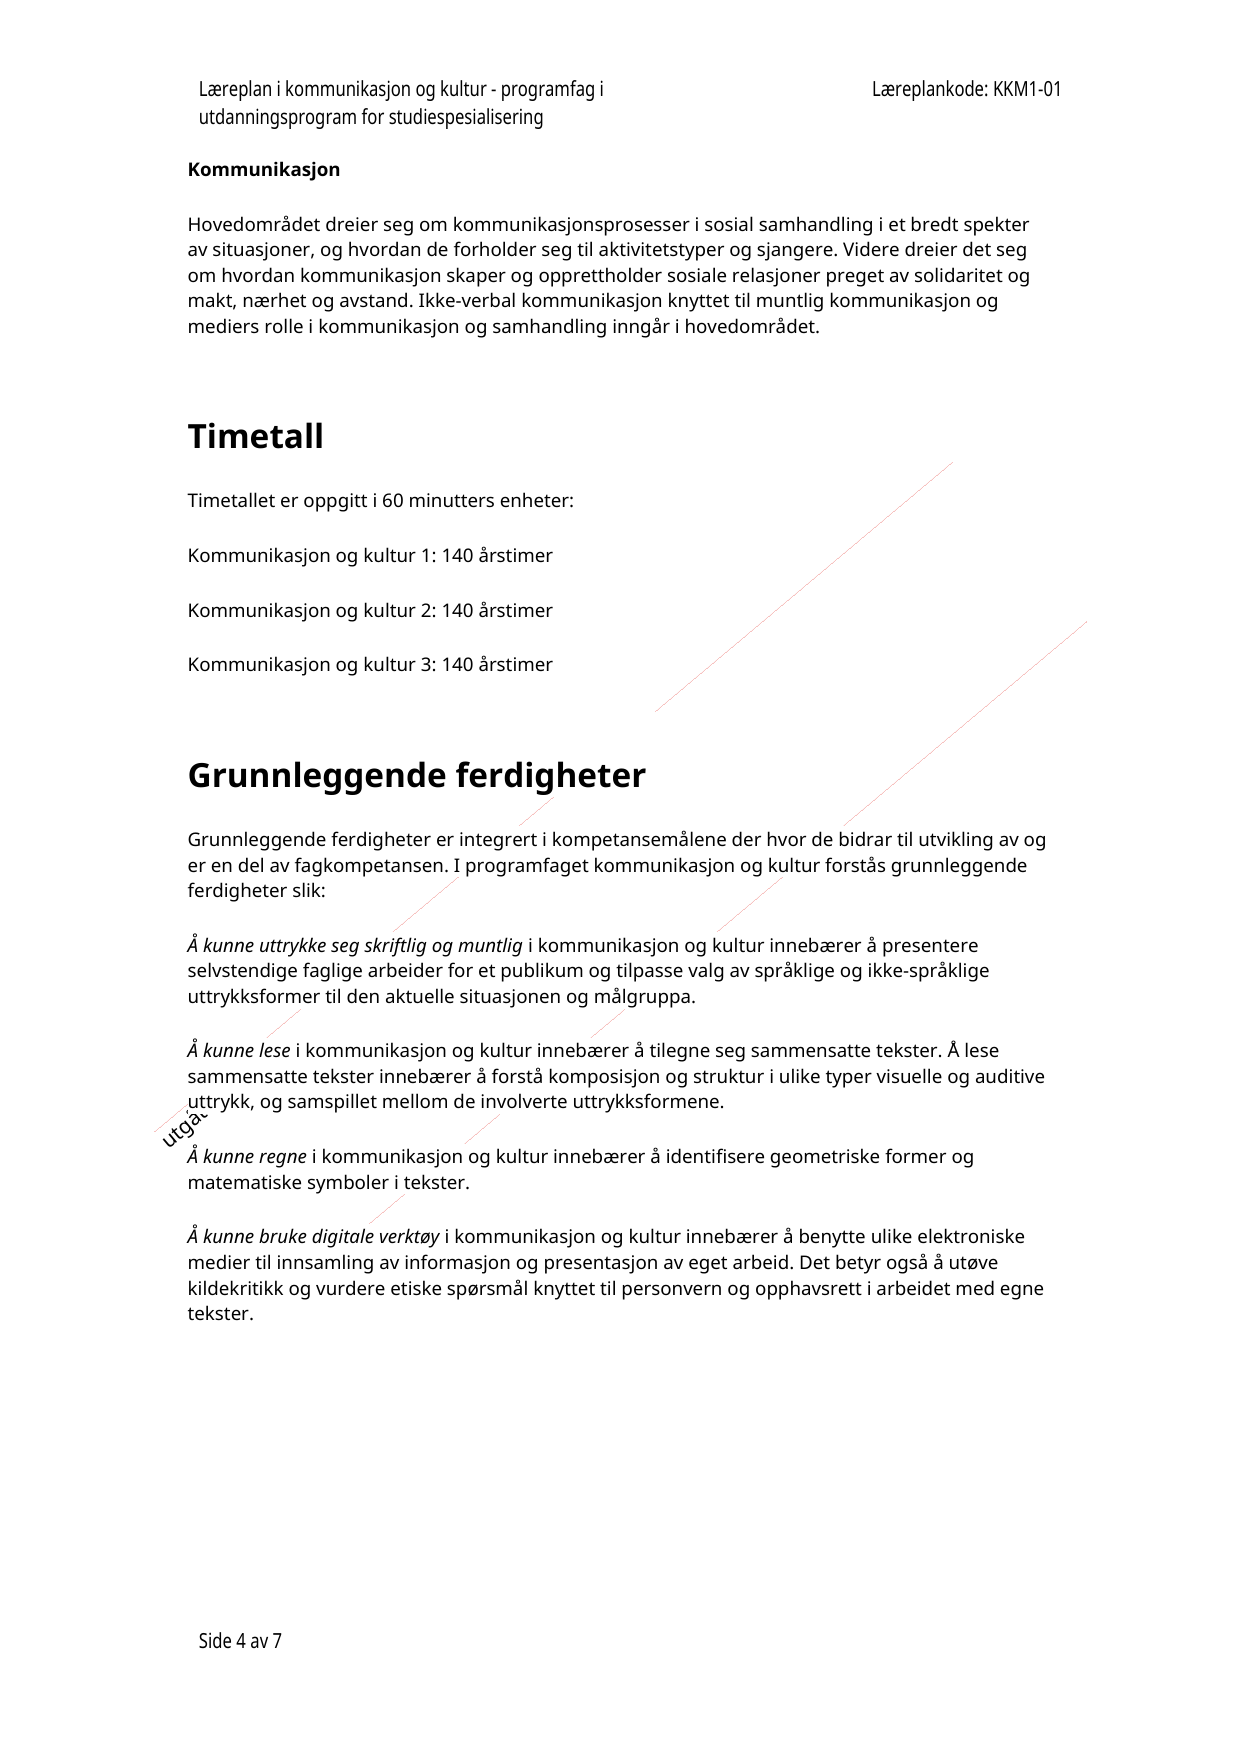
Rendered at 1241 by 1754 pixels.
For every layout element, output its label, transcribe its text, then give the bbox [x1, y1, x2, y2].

text Timetallet er oppgitt i 60 minutters enheter: [574, 488, 920, 513]
subtitle Timetall [333, 368, 1053, 458]
text Kommunikasjon og kultur 1: 140 årstimer [828, 542, 1053, 568]
subtitle Grunnleggende ferdigheter [879, 706, 1053, 797]
text Kommunikasjon [341, 156, 1053, 182]
text Grunnleggende ferdigheter er integrert i kompetansemålene der hvor de bidrar til utvikling av og er en del av fagkompetansen. I programfaget kommunikasjon og kultur forstås grunnleggende ferdigheter slik: [429, 877, 781, 903]
text Å kunne bruke digitale verktøy i kommunikasjon og kultur innebærer å benytte ulike elektroniske medier til innsamling av informasjon og presentasjon av eget arbeid. Det betyr også å utøve kildekritikk og vurdere etiske spørsmål knyttet til personvern og opphavsrett i arbeidet med egne tekster. [254, 1224, 1053, 1326]
text Kommunikasjon og kultur 2: 140 årstimer [764, 597, 1053, 622]
text Grunnleggende ferdigheter er integrert i kompetansemålene der hvor de bidrar til utvikling av og er en del av fagkompetansen. I programfaget kommunikasjon og kultur forstås grunnleggende ferdigheter slik: [753, 826, 1053, 903]
text Å kunne regne i kommunikasjon og kultur innebærer å identifisere geometriske former og matematiske symboler i tekster. [466, 1143, 1053, 1194]
text Å kunne lese i kommunikasjon og kultur innebærer å tilegne seg sammensatte tekster. Å lese sammensatte tekster innebærer å forstå komposisjon og struktur i ulike typer visuelle og auditive uttrykk, og samspillet mellom de involverte uttrykksformene. [725, 1038, 1053, 1114]
text Kommunikasjon og kultur 2: 140 årstimer [553, 597, 790, 622]
subtitle Grunnleggende ferdigheter [655, 706, 984, 797]
text Hovedområdet dreier seg om kommunikasjonsprosesser i sosial samhandling i et bredt spekter av situasjoner, og hvordan de forholder seg til aktivitetstyper og sjangere. Videre dreier det seg om hvordan kommunikasjon skaper og opprettholder sosiale relasjoner preget av solidaritet og makt, nærhet og avstand. Ikke-verbal kommunikasjon knyttet til muntlig kommunikasjon og mediers rolle i kommunikasjon og samhandling inngår i hovedområdet. [187, 211, 1053, 338]
text Kommunikasjon og kultur 3: 140 årstimer [698, 652, 1049, 677]
text Kommunikasjon og kultur 1: 140 årstimer [553, 542, 856, 568]
text Kommunikasjon og kultur 3: 140 årstimer [553, 652, 724, 677]
text Timetallet er oppgitt i 60 minutters enheter: [893, 488, 1053, 513]
text Grunnleggende ferdigheter er integrert i kompetansemålene der hvor de bidrar til utvikling av og er en del av fagkompetansen. I programfaget kommunikasjon og kultur forstås grunnleggende ferdigheter slik: [187, 826, 456, 903]
text Å kunne uttrykke seg skriftlig og muntlig i kommunikasjon og kultur innebærer å presentere selvstendige faglige arbeider for et publikum og tilpasse valg av språklige og ikke-språklige uttrykksformer til den aktuelle situasjonen og målgruppa. [701, 932, 1053, 1009]
